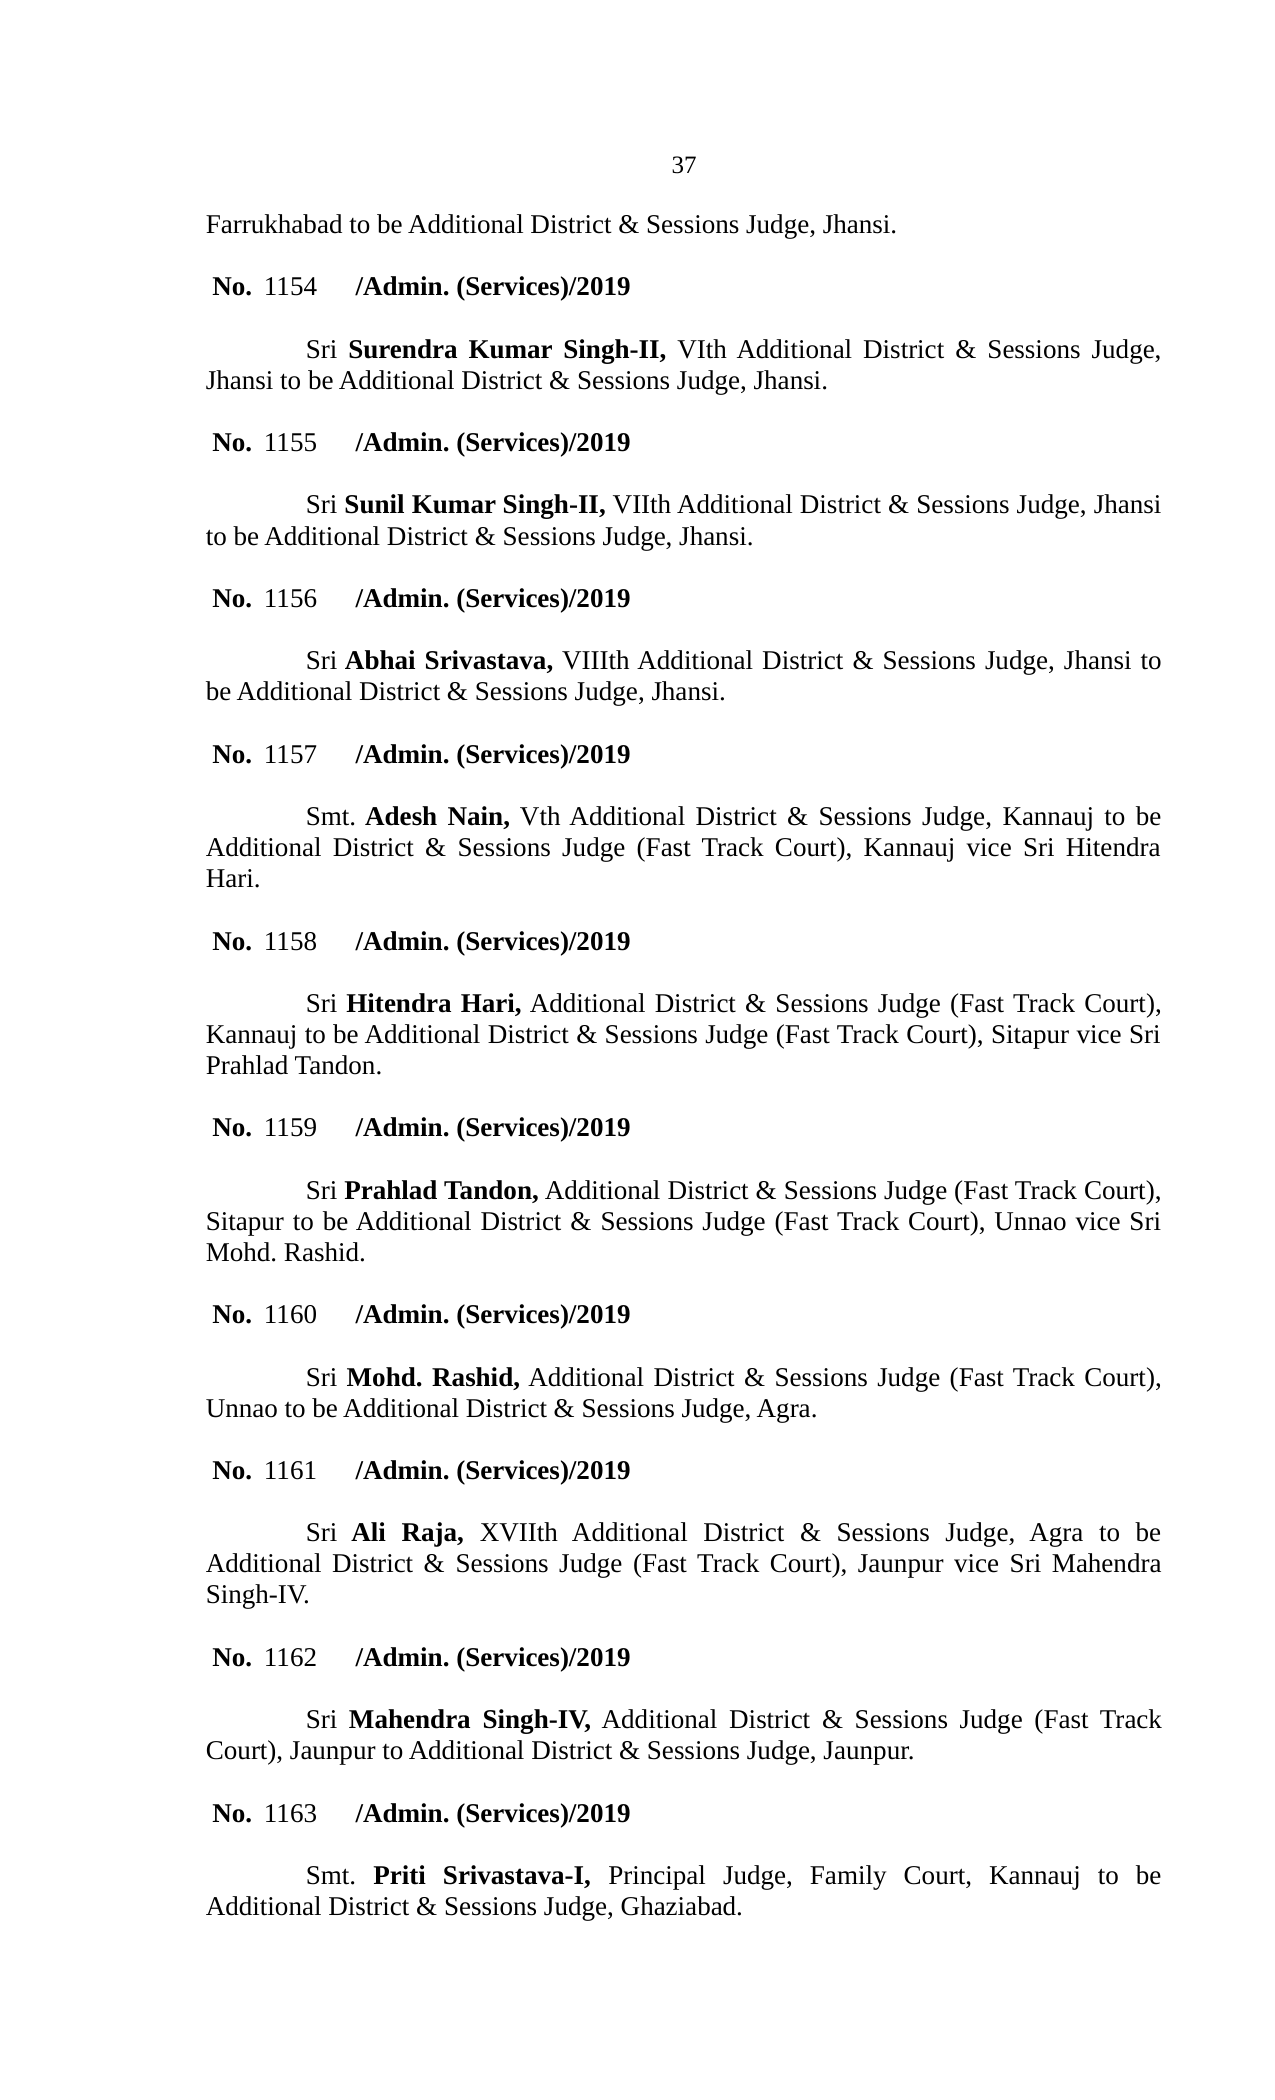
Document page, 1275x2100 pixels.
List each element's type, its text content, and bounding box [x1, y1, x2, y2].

table_header /Admin. (Services)/2019 [350, 1454, 647, 1485]
table_header /Admin. (Services)/2019 [350, 1641, 647, 1672]
table_header No. [207, 1111, 258, 1143]
table_header /Admin. (Services)/2019 [350, 582, 647, 613]
table_header [259, 1298, 350, 1329]
table_header No. [207, 582, 258, 613]
table_header No. [207, 1641, 258, 1672]
table_header [259, 1454, 350, 1485]
table_header No. [207, 271, 258, 302]
text Sri Mahendra Singh-IV, Additional District & Sessions Judge (Fast Track Court), Jaunpur to Additional District & Sessions Judge, Jaunpur. [206, 1703, 1162, 1766]
table_header [259, 738, 350, 769]
text Smt. Priti Srivastava-I, Principal Judge, Family Court, Kannauj to be Additional District & Sessions Judge, Ghaziabad. [206, 1859, 1162, 1921]
table_header /Admin. (Services)/2019 [350, 1111, 647, 1143]
table_header [259, 1641, 350, 1672]
table_header [259, 925, 350, 956]
table_header No. [207, 925, 258, 956]
table_header No. [207, 738, 258, 769]
table_header [259, 1797, 350, 1828]
text Smt. Adesh Nain, Vth Additional District & Sessions Judge, Kannauj to be Additional District & Sessions Judge (Fast Track Court), Kannauj vice Sri Hitendra Hari. [206, 800, 1162, 893]
text Sri Sunil Kumar Singh-II, VIIth Additional District & Sessions Judge, Jhansi to be Additional District & Sessions Judge, Jhansi. [206, 488, 1162, 551]
table_header No. [207, 1454, 258, 1485]
table_header /Admin. (Services)/2019 [350, 1298, 647, 1329]
text Farrukhabad to be Additional District & Sessions Judge, Jhansi. [206, 208, 1162, 239]
table_header /Admin. (Services)/2019 [350, 925, 647, 956]
text Sri Abhai Srivastava, VIIIth Additional District & Sessions Judge, Jhansi to be Additional District & Sessions Judge, Jhansi. [206, 644, 1162, 707]
text Sri Surendra Kumar Singh-II, VIth Additional District & Sessions Judge, Jhansi to be Additional District & Sessions Judge, Jhansi. [206, 333, 1162, 395]
table_header [259, 271, 350, 302]
text Sri Prahlad Tandon, Additional District & Sessions Judge (Fast Track Court), Sitapur to be Additional District & Sessions Judge (Fast Track Court), Unnao vice Sri Mohd. Rashid. [206, 1174, 1162, 1267]
table_header No. [207, 426, 258, 457]
table_header /Admin. (Services)/2019 [350, 271, 647, 302]
text Sri Mohd. Rashid, Additional District & Sessions Judge (Fast Track Court), Unnao to be Additional District & Sessions Judge, Agra. [206, 1361, 1162, 1423]
text Sri Ali Raja, XVIIth Additional District & Sessions Judge, Agra to be Additional District & Sessions Judge (Fast Track Court), Jaunpur vice Sri Mahendra Singh-IV. [206, 1516, 1162, 1610]
table_header /Admin. (Services)/2019 [350, 738, 647, 769]
table_header No. [207, 1797, 258, 1828]
table_header /Admin. (Services)/2019 [350, 1797, 647, 1828]
table_header No. [207, 1298, 258, 1329]
table_header [259, 1111, 350, 1143]
text Sri Hitendra Hari, Additional District & Sessions Judge (Fast Track Court), Kannauj to be Additional District & Sessions Judge (Fast Track Court), Sitapur vice Sri Prahlad Tandon. [206, 987, 1162, 1080]
table_header [259, 582, 350, 613]
table_header [259, 426, 350, 457]
table_header /Admin. (Services)/2019 [350, 426, 647, 457]
